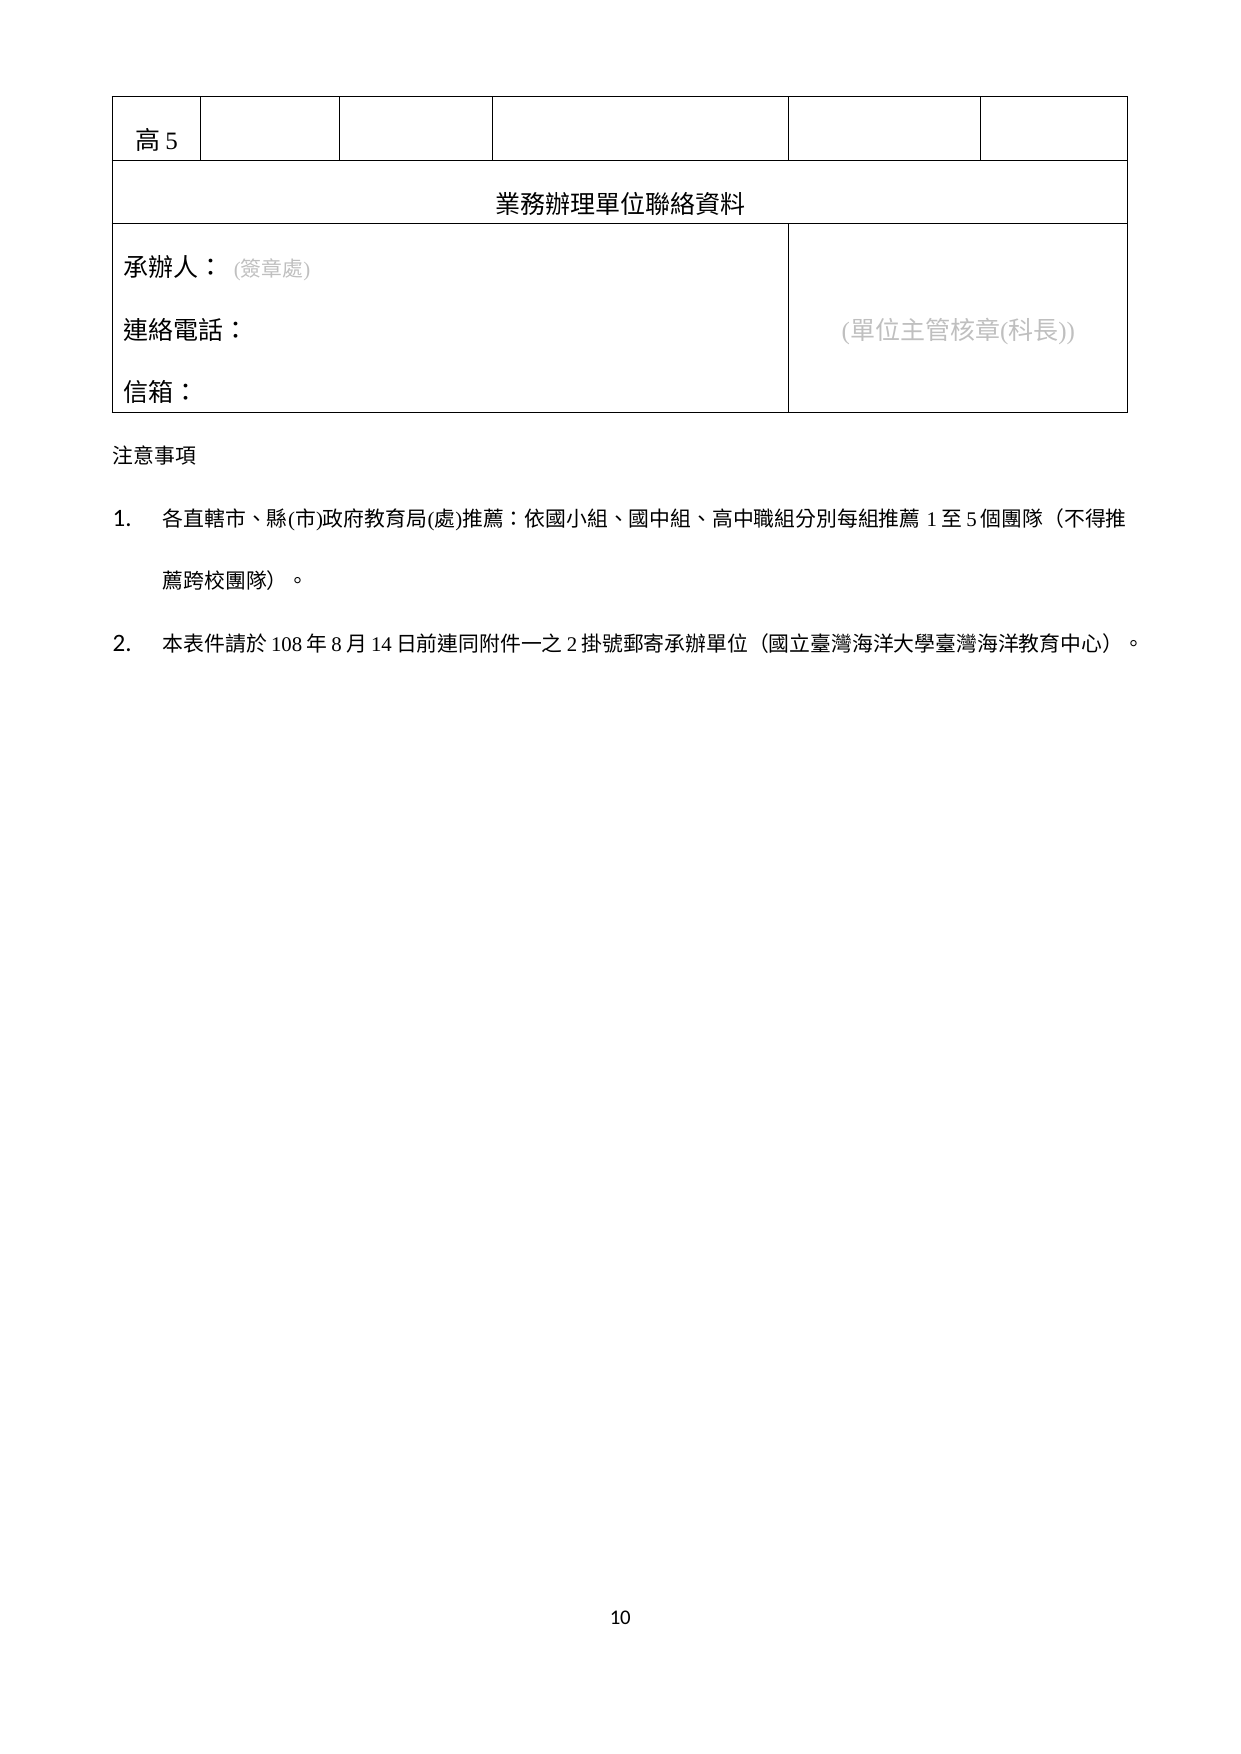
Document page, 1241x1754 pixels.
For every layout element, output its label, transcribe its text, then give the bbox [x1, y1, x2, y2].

text 注意事項 [112, 413, 1128, 475]
table_cell [981, 97, 1127, 160]
table_cell 高5 [113, 97, 200, 160]
table_cell 承辦人： (簽章處) 連絡電話： 信箱： [113, 224, 788, 412]
table_cell [789, 97, 980, 160]
table_cell [201, 97, 339, 160]
list 各直轄市、縣(市)政府教育局(處)推薦：依國小組、國中組、高中職組分別每組推薦1至5個團隊（不得推薦跨校團隊）。 [112, 475, 1128, 600]
table_cell 業務辦理單位聯絡資料 [113, 161, 1127, 223]
table_cell [493, 97, 788, 160]
table_cell [340, 97, 492, 160]
table_cell (單位主管核章(科長)) [789, 224, 1127, 412]
list 本表件請於108年8月14日前連同附件一之2掛號郵寄承辦單位（國立臺灣海洋大學臺灣海洋教育中心）。 [112, 600, 1128, 663]
